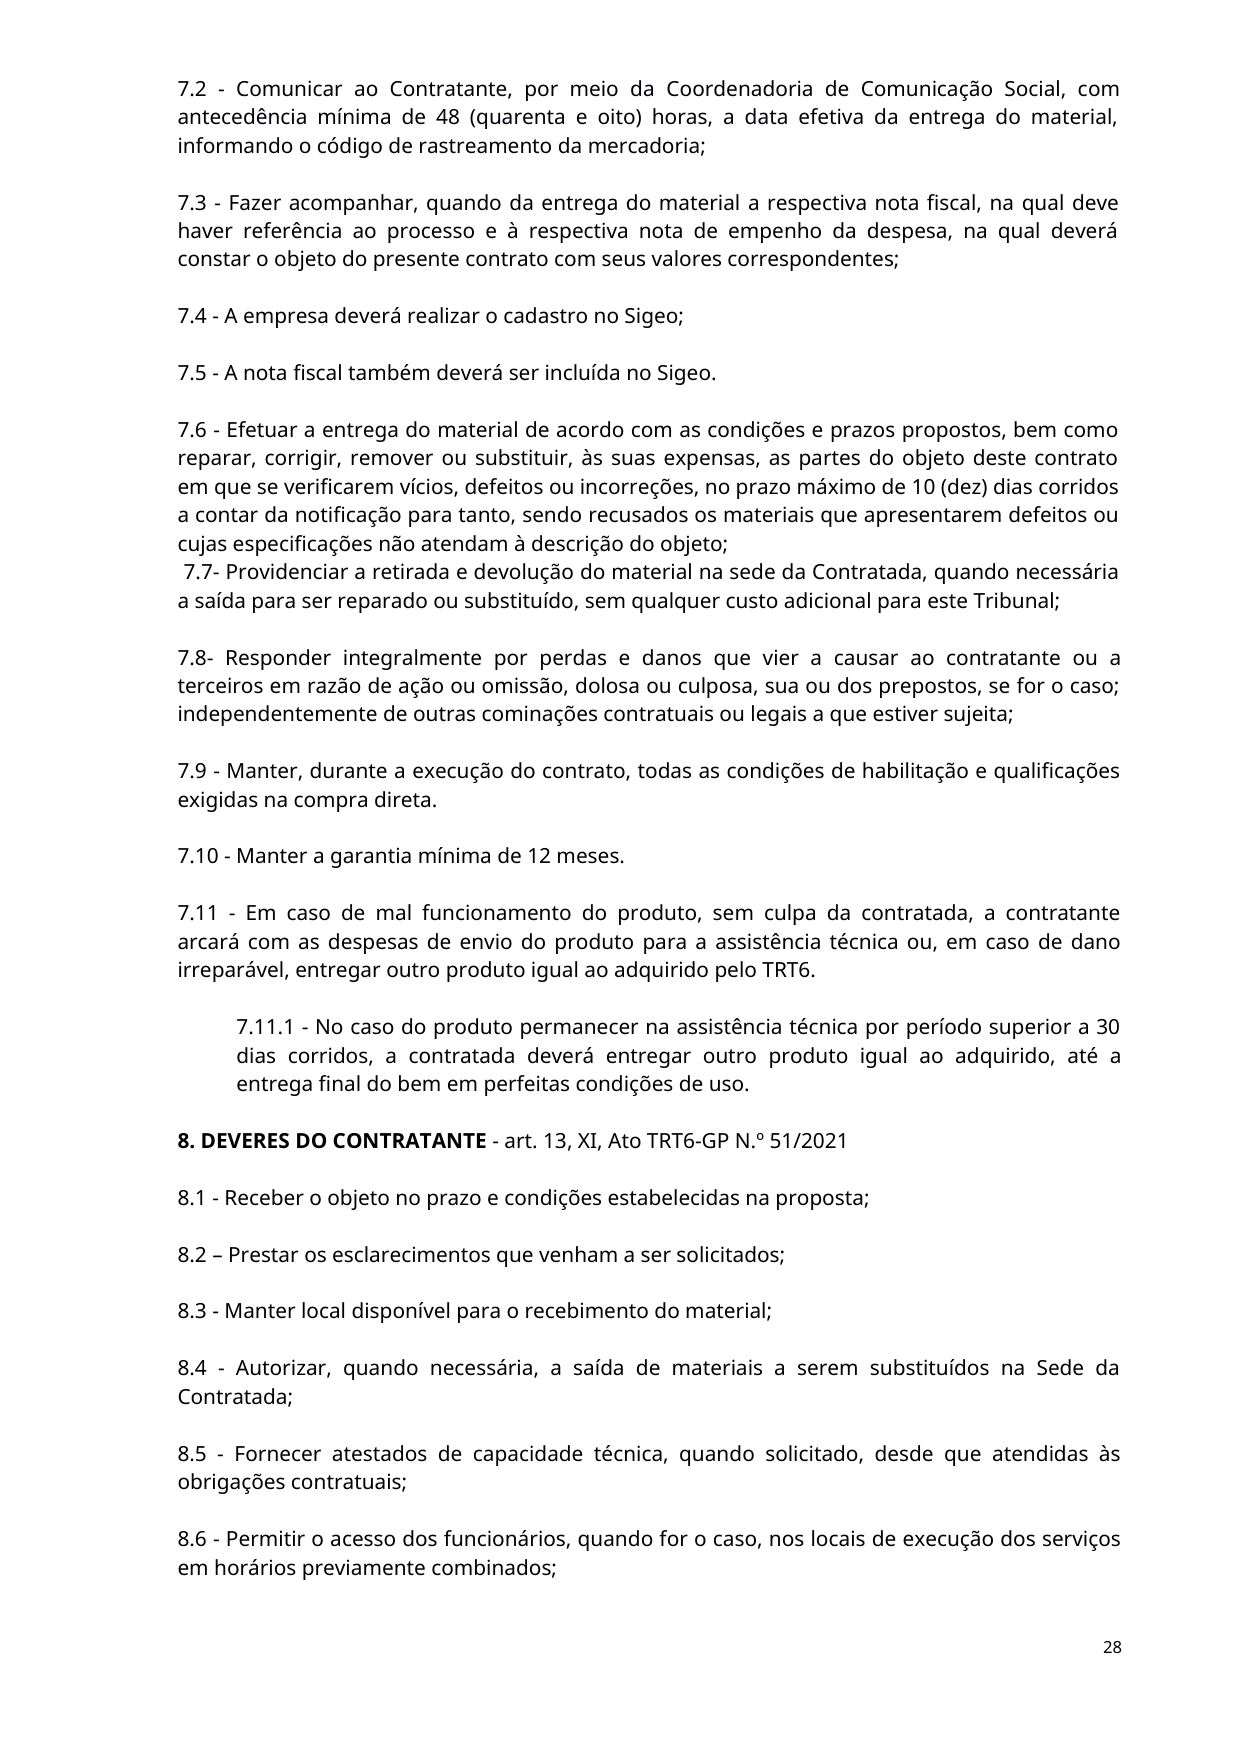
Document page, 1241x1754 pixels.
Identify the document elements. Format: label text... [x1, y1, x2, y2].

text 8.1 - Receber o objeto no prazo e condições estabelecidas na proposta; [177, 1183, 1122, 1211]
text 7.8- Responder integralmente por perdas e danos que vier a causar ao contratante ou a terceiros em razão de ação ou omissão, dolosa ou culposa, sua ou dos prepostos, se for o caso; independentemente de outras cominações contratuais ou legais a que estiver sujeita; [177, 643, 1122, 728]
text 7.4 - A empresa deverá realizar o cadastro no Sigeo; [177, 301, 1120, 330]
text 7.2 - Comunicar ao Contratante, por meio da Coordenadoria de Comunicação Social, com antecedência mínima de 48 (quarenta e oito) horas, a data efetiva da entrega do material, informando o código de rastreamento da mercadoria; [177, 74, 1120, 159]
text 8.5 - Fornecer atestados de capacidade técnica, quando solicitado, desde que atendidas às obrigações contratuais; [177, 1439, 1122, 1496]
text 7.11.1 - No caso do produto permanecer na assistência técnica por período superior a 30 dias corridos, a contratada deverá entregar outro produto igual ao adquirido, até a entrega final do bem em perfeitas condições de uso. [236, 1012, 1122, 1098]
text 7.3 - Fazer acompanhar, quando da entrega do material a respectiva nota fiscal, na qual deve haver referência ao processo e à respectiva nota de empenho da despesa, na qual deverá constar o objeto do presente contrato com seus valores correspondentes; [177, 188, 1120, 273]
text 7.7- Providenciar a retirada e devolução do material na sede da Contratada, quando necessária a saída para ser reparado ou substituído, sem qualquer custo adicional para este Tribunal; [177, 557, 1120, 614]
text 8.2 – Prestar os esclarecimentos que venham a ser solicitados; [177, 1240, 1122, 1268]
text 7.11 - Em caso de mal funcionamento do produto, sem culpa da contratada, a contratante arcará com as despesas de envio do produto para a assistência técnica ou, em caso de dano irreparável, entregar outro produto igual ao adquirido pelo TRT6. [177, 898, 1122, 984]
text 7.9 - Manter, durante a execução do contrato, todas as condições de habilitação e qualificações exigidas na compra direta. [177, 756, 1122, 813]
text 7.6 - Efetuar a entrega do material de acordo com as condições e prazos propostos, bem como reparar, corrigir, remover ou substituir, às suas expensas, as partes do objeto deste contrato em que se verificarem vícios, defeitos ou incorreções, no prazo máximo de 10 (dez) dias corridos a contar da notificação para tanto, sendo recusados os materiais que apresentarem defeitos ou cujas especificações não atendam à descrição do objeto; [177, 415, 1120, 557]
text 8.3 - Manter local disponível para o recebimento do material; [177, 1297, 1122, 1325]
text 7.5 - A nota fiscal também deverá ser incluída no Sigeo. [177, 358, 1120, 387]
text 8.4 - Autorizar, quando necessária, a saída de materiais a serem substituídos na Sede da Contratada; [177, 1353, 1122, 1410]
text 7.10 - Manter a garantia mínima de 12 meses. [177, 842, 1122, 870]
text 8. DEVERES DO CONTRATANTE - art. 13, XI, Ato TRT6-GP N.º 51/2021 [177, 1126, 1122, 1154]
text 8.6 - Permitir o acesso dos funcionários, quando for o caso, nos locais de execução dos serviços em horários previamente combinados; [177, 1524, 1122, 1581]
